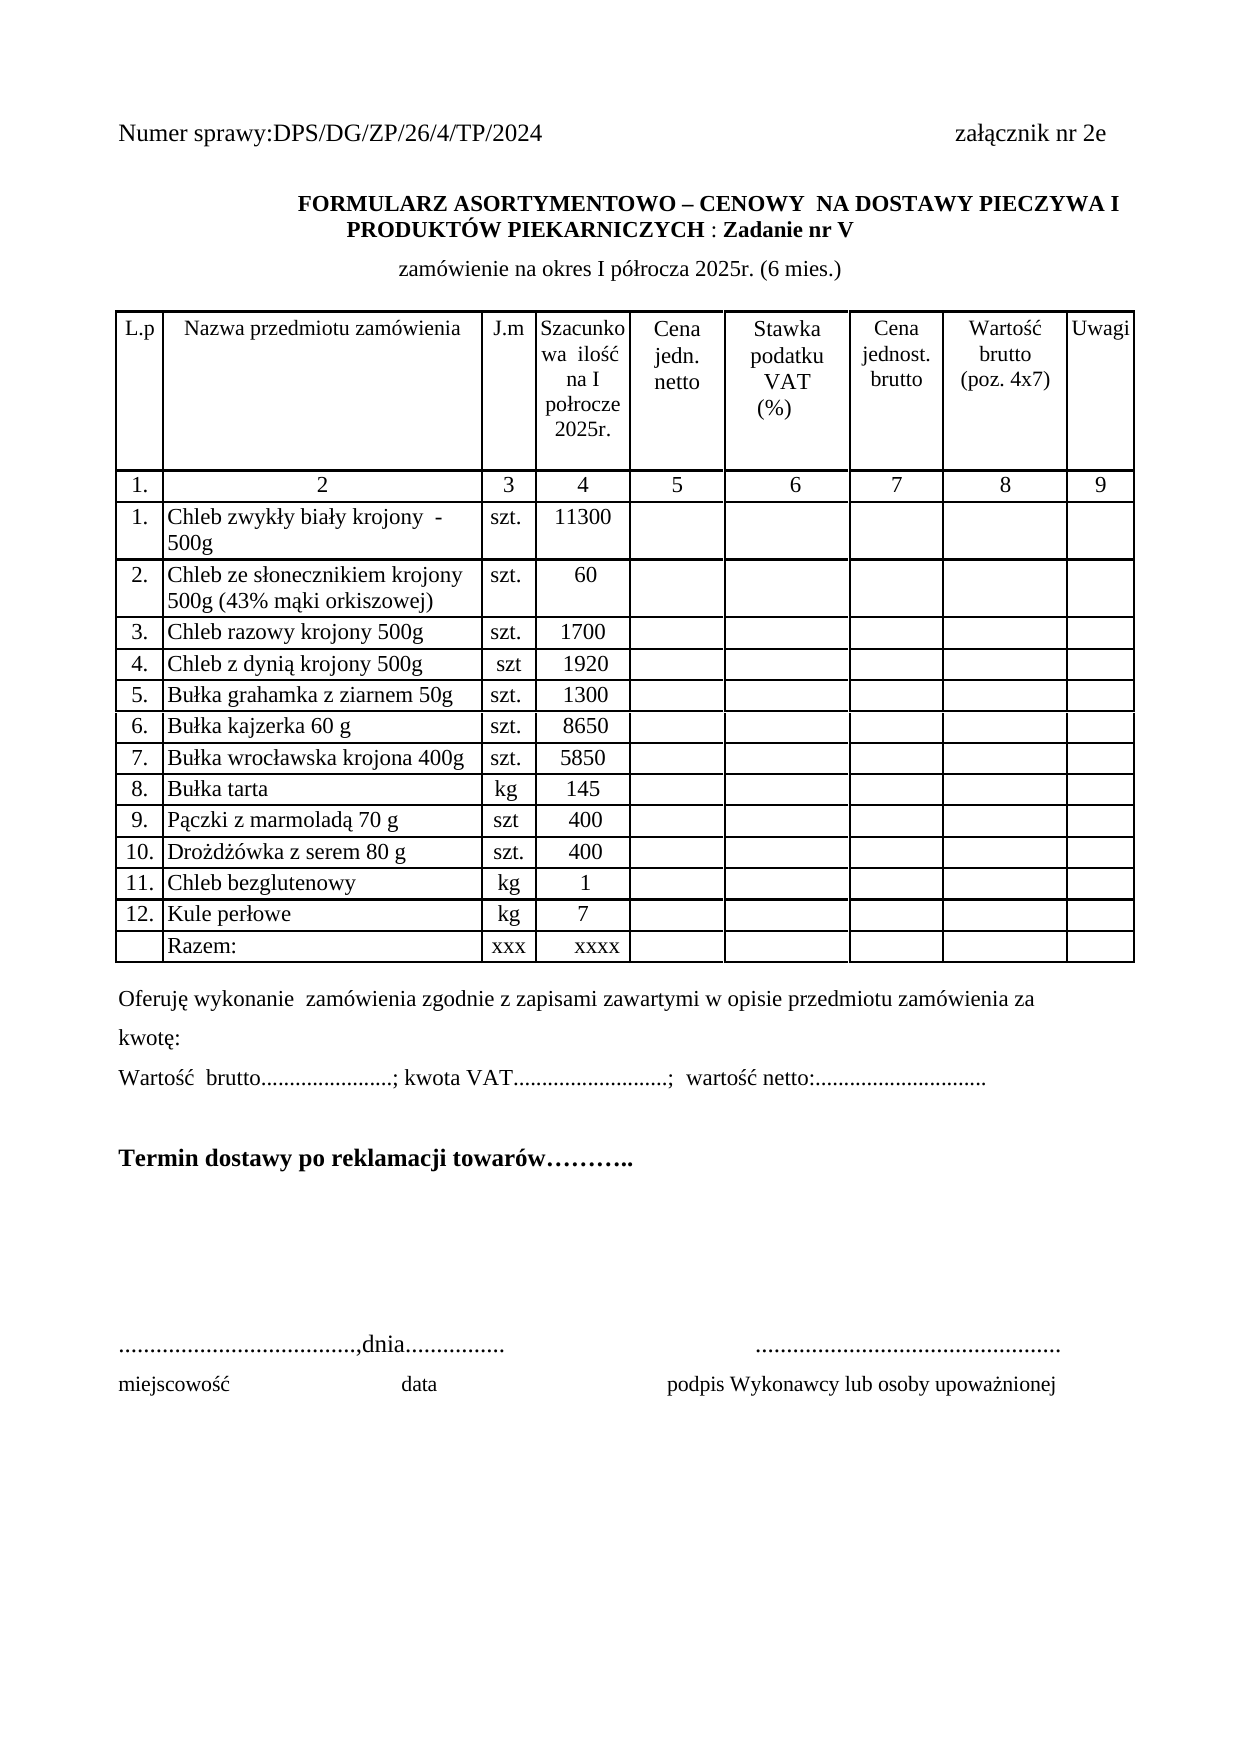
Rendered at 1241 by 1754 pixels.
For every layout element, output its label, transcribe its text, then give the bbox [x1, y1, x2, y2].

table_cell 4. [117, 650, 162, 679]
table_cell Pączki z marmoladą 70 g [164, 806, 481, 836]
table_cell szt. [483, 713, 535, 742]
table_cell [851, 838, 942, 867]
table_header Cena jedn. netto [631, 313, 723, 469]
table_cell [1068, 838, 1133, 867]
table_cell [631, 775, 723, 804]
table_cell [117, 932, 162, 961]
table_cell [944, 744, 1066, 773]
table_cell [631, 713, 723, 742]
table_cell [726, 806, 848, 836]
table_cell szt. [483, 681, 535, 710]
table_header Nazwa przedmiotu zamówienia [164, 313, 481, 469]
table_cell [851, 744, 942, 773]
table_cell Bułka tarta [164, 775, 481, 804]
table_cell 12. [117, 901, 162, 930]
table_cell [851, 713, 942, 742]
table_cell [726, 503, 848, 558]
table_cell 1700 [537, 618, 629, 648]
table_cell [631, 838, 723, 867]
table_cell [631, 932, 723, 961]
table_cell Chleb razowy krojony 500g [164, 618, 481, 648]
table_cell [631, 503, 723, 558]
table_cell [944, 561, 1066, 616]
table_cell Chleb z dynią krojony 500g [164, 650, 481, 679]
table_cell [726, 775, 848, 804]
table_cell [726, 932, 848, 961]
table_cell 1920 [537, 650, 629, 679]
table_cell [1068, 869, 1133, 898]
table_cell Kule perłowe [164, 901, 481, 930]
table_cell [726, 618, 848, 648]
table_header Wartość brutto (poz. 4x7) [944, 313, 1066, 469]
table_cell 6 [726, 472, 848, 501]
table_cell [944, 806, 1066, 836]
table_cell [851, 681, 942, 710]
table_cell szt [483, 806, 535, 836]
table_cell [726, 838, 848, 867]
table_cell [631, 618, 723, 648]
table_cell Bułka kajzerka 60 g [164, 713, 481, 742]
table_cell [1068, 650, 1133, 679]
text Oferuję wykonanie zamówienia zgodnie z zapisami zawartymi w opisie przedmiotu zamówienia za kwotę: [118, 985, 1122, 1051]
table_cell [1068, 561, 1133, 616]
table_cell [631, 901, 723, 930]
table_cell [851, 503, 942, 558]
table_cell [726, 650, 848, 679]
table_cell [851, 806, 942, 836]
table_cell xxxx [537, 932, 629, 961]
table_cell 8650 [537, 713, 629, 742]
table_cell 4 [537, 472, 629, 501]
table_cell 1300 [537, 681, 629, 710]
table_cell [944, 932, 1066, 961]
table_cell [851, 901, 942, 930]
text Termin dostawy po reklamacji towarów……….. [118, 1143, 1122, 1171]
table_cell [1068, 744, 1133, 773]
table_cell xxx [483, 932, 535, 961]
table_cell kg [483, 869, 535, 898]
table_cell [631, 561, 723, 616]
table_cell [631, 744, 723, 773]
table_cell [944, 681, 1066, 710]
table_cell [1068, 618, 1133, 648]
table_cell [631, 681, 723, 710]
table_cell 7 [537, 901, 629, 930]
table_cell [944, 775, 1066, 804]
table_cell [1068, 713, 1133, 742]
table_cell [631, 869, 723, 898]
table_cell [851, 561, 942, 616]
table_cell 145 [537, 775, 629, 804]
text ......................................,dnia................ ................................................. [118, 1329, 1122, 1358]
table_cell Chleb zwykły biały krojony - 500g [164, 503, 481, 558]
table_cell 5 [631, 472, 723, 501]
text Numer sprawy:DPS/DG/ZP/26/4/TP/2024 załącznik nr 2e [118, 118, 1122, 147]
table_cell 7 [851, 472, 942, 501]
table_cell [726, 681, 848, 710]
table_cell [726, 869, 848, 898]
table_cell [851, 869, 942, 898]
table_cell [726, 901, 848, 930]
table_cell [944, 869, 1066, 898]
table_header Stawka podatku VAT (%) [726, 313, 848, 469]
table_header Szacunkowa ilość na I połrocze 2025r. [537, 313, 629, 469]
table_cell szt. [483, 838, 535, 867]
table_cell 2. [117, 561, 162, 616]
table_cell 1. [117, 472, 162, 501]
table_cell [631, 650, 723, 679]
table_cell [1068, 503, 1133, 558]
table_cell 10. [117, 838, 162, 867]
table_cell [1068, 775, 1133, 804]
table_cell Razem: [164, 932, 481, 961]
table_cell [631, 806, 723, 836]
table_cell Chleb bezglutenowy [164, 869, 481, 898]
table_cell szt. [483, 503, 535, 558]
table_cell [944, 618, 1066, 648]
table_cell 60 [537, 561, 629, 616]
table_cell 1 [537, 869, 629, 898]
table_cell Drożdżówka z serem 80 g [164, 838, 481, 867]
table_cell [851, 618, 942, 648]
table_cell 2 [164, 472, 481, 501]
text zamówienie na okres I półrocza 2025r. (6 mies.) [118, 255, 1122, 282]
table_cell 1. [117, 503, 162, 558]
table_cell 400 [537, 838, 629, 867]
table_cell 5. [117, 681, 162, 710]
table_cell 8 [944, 472, 1066, 501]
table_cell 11300 [537, 503, 629, 558]
table_cell [1068, 681, 1133, 710]
table_cell kg [483, 775, 535, 804]
table_cell [1068, 901, 1133, 930]
table_cell 5850 [537, 744, 629, 773]
table_cell [726, 744, 848, 773]
text miejscowość data podpis Wykonawcy lub osoby upoważnionej [118, 1371, 1122, 1396]
table_cell szt [483, 650, 535, 679]
table_header Uwagi [1068, 313, 1133, 469]
table_cell [1068, 806, 1133, 836]
table_cell 3 [483, 472, 535, 501]
table_cell [726, 713, 848, 742]
table_cell 400 [537, 806, 629, 836]
table_cell [944, 838, 1066, 867]
table_cell Chleb ze słonecznikiem krojony 500g (43% mąki orkiszowej) [164, 561, 481, 616]
text FORMULARZ ASORTYMENTOWO – CENOWY NA DOSTAWY PIECZYWA I PRODUKTÓW PIEKARNICZYCH : Zadanie nr V [118, 190, 1122, 243]
text Wartość brutto.......................; kwota VAT...........................; wartość netto:.............................. [118, 1064, 1122, 1090]
table_cell [944, 503, 1066, 558]
table_cell [944, 901, 1066, 930]
table_cell [851, 775, 942, 804]
table_cell [851, 932, 942, 961]
table_cell 3. [117, 618, 162, 648]
table_cell [851, 650, 942, 679]
table_cell Bułka grahamka z ziarnem 50g [164, 681, 481, 710]
table_cell 8. [117, 775, 162, 804]
table_cell [944, 713, 1066, 742]
table_cell Bułka wrocławska krojona 400g [164, 744, 481, 773]
table_cell [1068, 932, 1133, 961]
table_cell 9 [1068, 472, 1133, 501]
table_header J.m [483, 313, 535, 469]
table_cell szt. [483, 618, 535, 648]
table_cell 7. [117, 744, 162, 773]
table_cell [944, 650, 1066, 679]
table_cell 9. [117, 806, 162, 836]
table_cell 6. [117, 713, 162, 742]
table_cell kg [483, 901, 535, 930]
table_cell szt. [483, 561, 535, 616]
table_cell szt. [483, 744, 535, 773]
table_cell [726, 561, 848, 616]
table_cell 11. [117, 869, 162, 898]
table_header Cena jednost. brutto [851, 313, 942, 469]
table_header L.p [117, 313, 162, 469]
